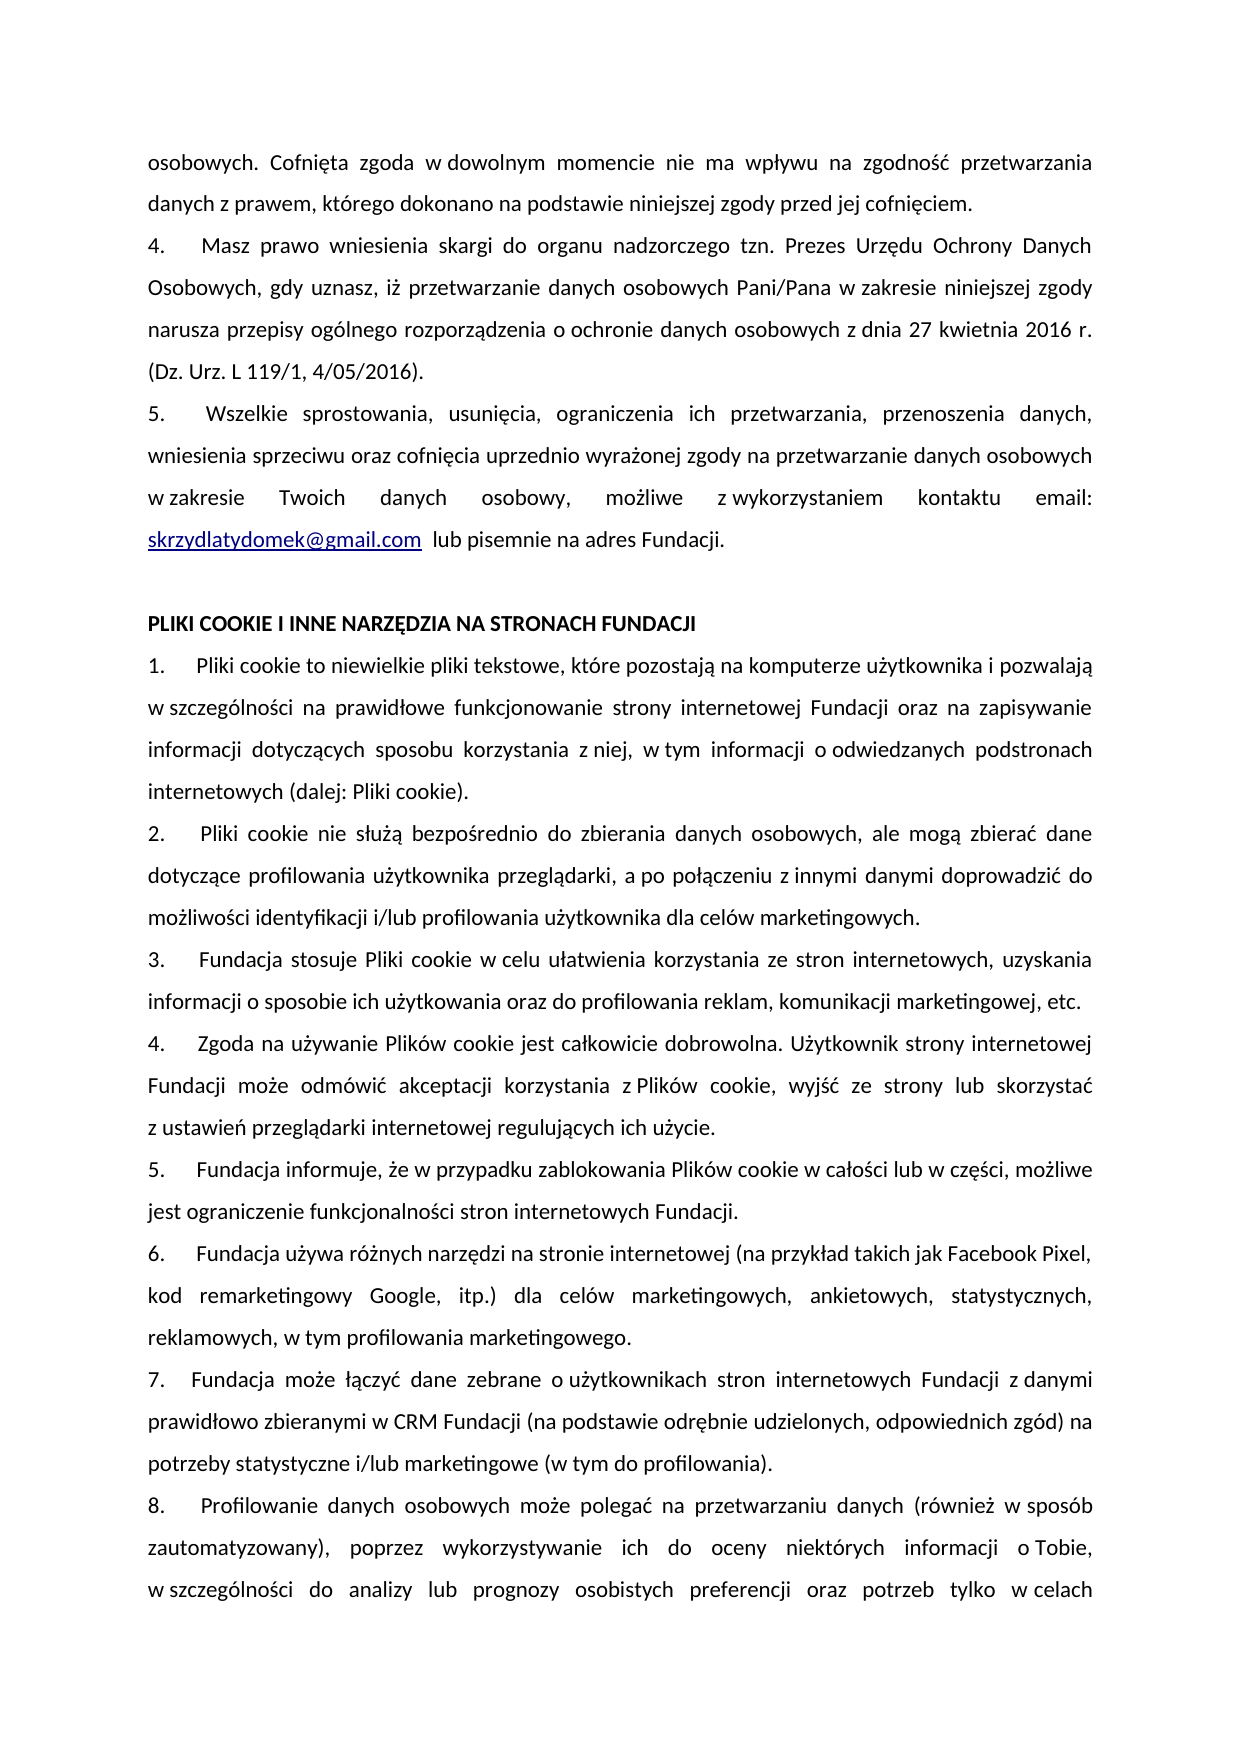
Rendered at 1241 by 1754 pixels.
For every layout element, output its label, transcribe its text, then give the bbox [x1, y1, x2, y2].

text 2. Pliki cookie nie służą bezpośrednio do zbierania danych osobowych, ale mogą zbierać dane dotyczące profilowania użytkownika przeglądarki, a po połączeniu z innymi danymi doprowadzić do możliwości identyfikacji i/lub profilowania użytkownika dla celów marketingowych. [148, 819, 1093, 931]
text 4. Zgoda na używanie Plików cookie jest całkowicie dobrowolna. Użytkownik strony internetowej Fundacji może odmówić akceptacji korzystania z Plików cookie, wyjść ze strony lub skorzystać z ustawień przeglądarki internetowej regulujących ich użycie. [148, 1029, 1093, 1141]
text 1. Pliki cookie to niewielkie pliki tekstowe, które pozostają na komputerze użytkownika i pozwalają w szczególności na prawidłowe funkcjonowanie strony internetowej Fundacji oraz na zapisywanie informacji dotyczących sposobu korzystania z niej, w tym informacji o odwiedzanych podstronach internetowych (dalej: Pliki cookie). [148, 651, 1093, 805]
text 8. Profilowanie danych osobowych może polegać na przetwarzaniu danych (również w sposób zautomatyzowany), poprzez wykorzystywanie ich do oceny niektórych informacji o Tobie, w szczególności do analizy lub prognozy osobistych preferencji oraz potrzeb tylko w celach [148, 1491, 1093, 1603]
text 6. Fundacja używa różnych narzędzi na stronie internetowej (na przykład takich jak Facebook Pixel, kod remarketingowy Google, itp.) dla celów marketingowych, ankietowych, statystycznych, reklamowych, w tym profilowania marketingowego. [148, 1239, 1093, 1351]
text 4. Masz prawo wniesienia skargi do organu nadzorczego tzn. Prezes Urzędu Ochrony Danych Osobowych, gdy uznasz, iż przetwarzanie danych osobowych Pani/Pana w zakresie niniejszej zgody narusza przepisy ogólnego rozporządzenia o ochronie danych osobowych z dnia 27 kwietnia 2016 r. (Dz. Urz. L 119/1, 4/05/2016). [148, 232, 1093, 386]
text 5. Wszelkie sprostowania, usunięcia, ograniczenia ich przetwarzania, przenoszenia danych, wniesienia sprzeciwu oraz cofnięcia uprzednio wyrażonej zgody na przetwarzanie danych osobowych w zakresie Twoich danych osobowy, możliwe z wykorzystaniem kontaktu email: skrzydlatydomek@gmail.com lub pisemnie na adres Fundacji. [148, 399, 1093, 553]
text 5. Fundacja informuje, że w przypadku zablokowania Plików cookie w całości lub w części, możliwe jest ograniczenie funkcjonalności stron internetowych Fundacji. [148, 1155, 1093, 1225]
text osobowych. Cofnięta zgoda w dowolnym momencie nie ma wpływu na zgodność przetwarzania danych z prawem, którego dokonano na podstawie niniejszej zgody przed jej cofnięciem. [148, 148, 1093, 218]
text 3. Fundacja stosuje Pliki cookie w celu ułatwienia korzystania ze stron internetowych, uzyskania informacji o sposobie ich użytkowania oraz do profilowania reklam, komunikacji marketingowej, etc. [148, 945, 1093, 1015]
text PLIKI COOKIE I INNE NARZĘDZIA NA STRONACH FUNDACJI [148, 609, 1093, 637]
text 7. Fundacja może łączyć dane zebrane o użytkownikach stron internetowych Fundacji z danymi prawidłowo zbieranymi w CRM Fundacji (na podstawie odrębnie udzielonych, odpowiednich zgód) na potrzeby statystyczne i/lub marketingowe (w tym do profilowania). [148, 1365, 1093, 1477]
